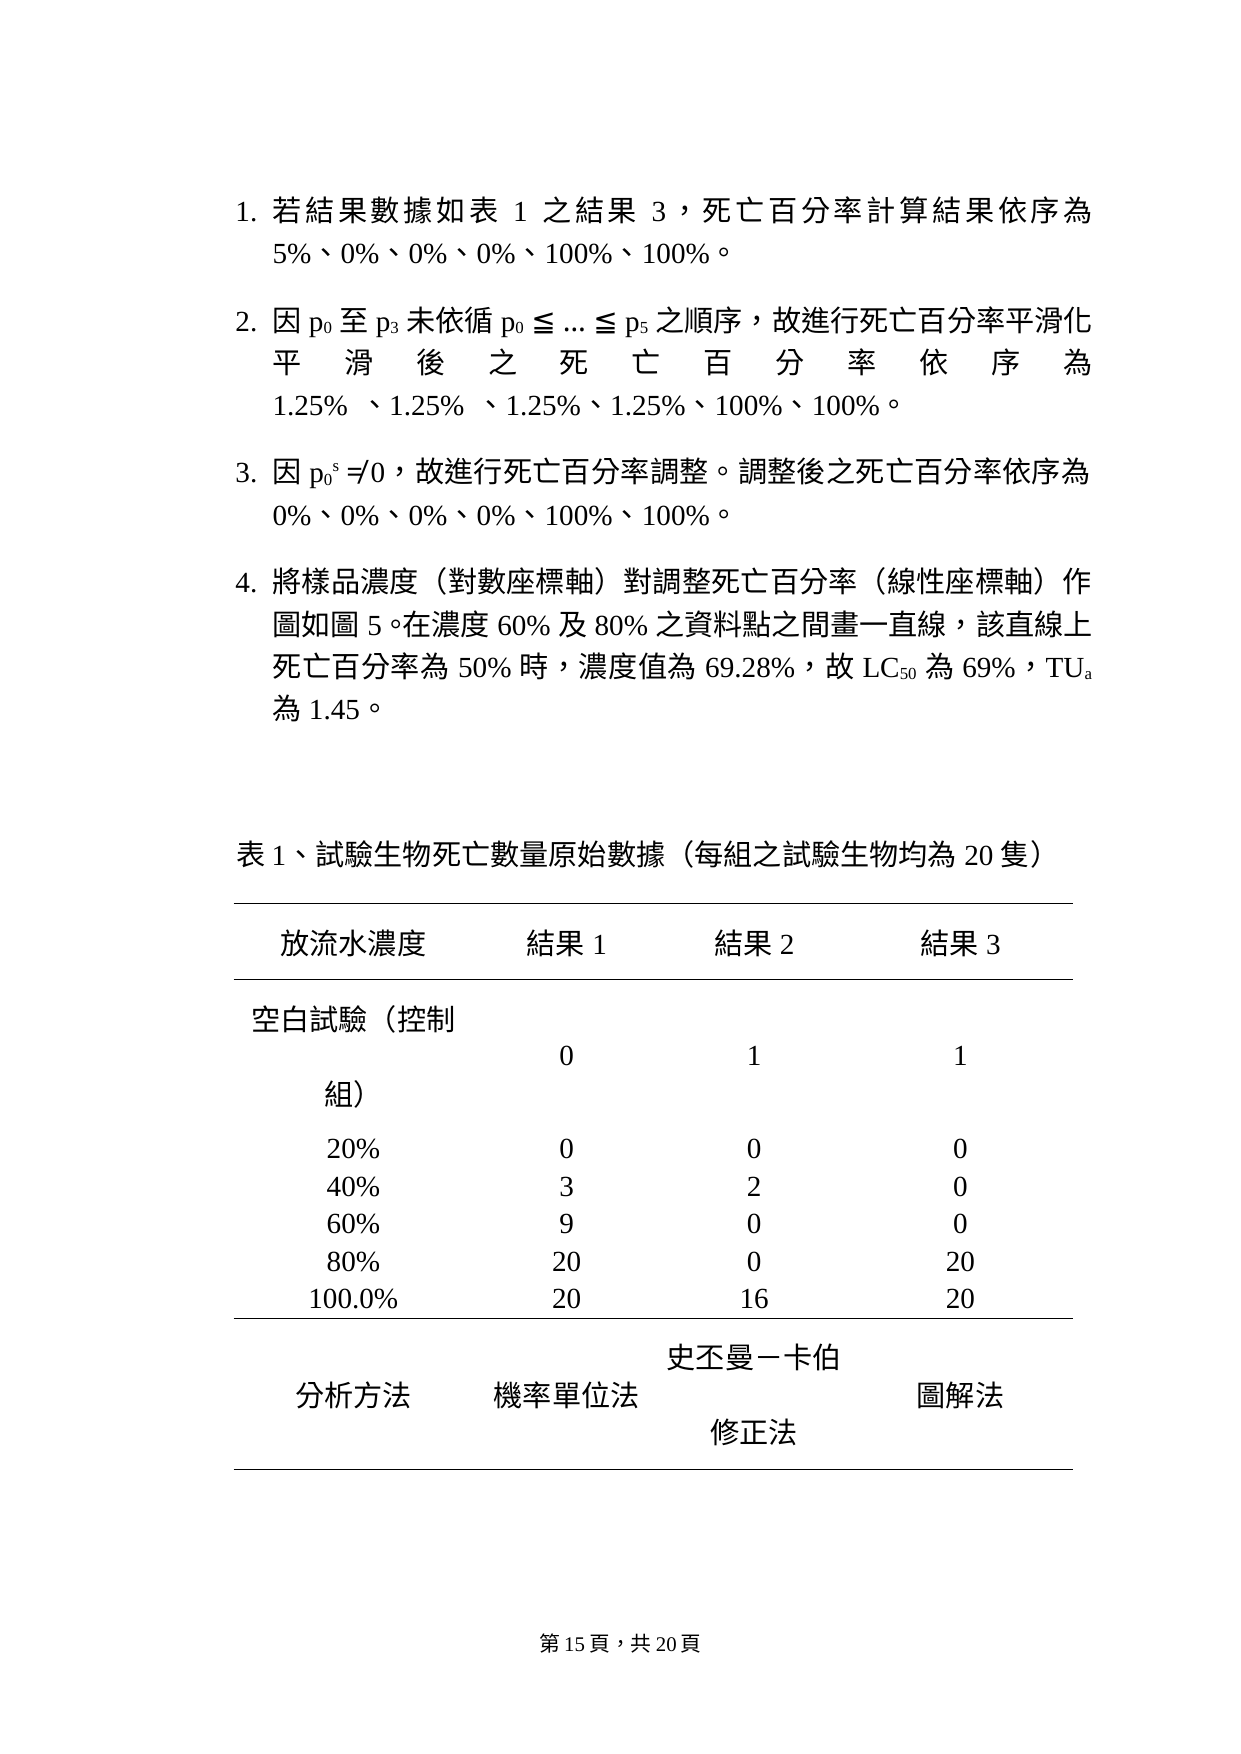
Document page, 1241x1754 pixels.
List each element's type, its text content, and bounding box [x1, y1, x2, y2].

table_cell 20 [848, 1243, 1073, 1280]
table_cell 0 [473, 980, 660, 1130]
table_cell 0 [848, 1205, 1073, 1242]
table_cell 60% [234, 1205, 473, 1242]
text 3. 因 p0s ≠ 0，故進行死亡百分率調整。調整後之死亡百分率依序為 0%、0%、0%、0%、100%、100%。 [235, 449, 1092, 534]
table_cell 20% [234, 1130, 473, 1167]
table_cell 16 [660, 1280, 848, 1317]
text 1. 若結果數據如表 1 之結果 3，死亡百分率計算結果依序為 5%、0%、0%、0%、100%、100%。 [235, 187, 1092, 272]
table_cell 0 [848, 1168, 1073, 1205]
table_cell 20 [473, 1243, 660, 1280]
table_cell 圖解法 [848, 1319, 1073, 1468]
table_cell 100.0% [234, 1280, 473, 1317]
table_header 結果 2 [660, 904, 848, 979]
table_cell 1 [848, 980, 1073, 1130]
table_cell 9 [473, 1205, 660, 1242]
table_cell 0 [660, 1205, 848, 1242]
table_cell 0 [660, 1243, 848, 1280]
table_header 結果 1 [473, 904, 660, 979]
table_header 結果 3 [848, 904, 1073, 979]
table_cell 分析方法 [234, 1319, 473, 1468]
table_cell 80% [234, 1243, 473, 1280]
table_cell 0 [473, 1130, 660, 1167]
table_cell 20 [848, 1280, 1073, 1317]
table_cell 空白試驗（控制組） [234, 980, 473, 1130]
table_cell 3 [473, 1168, 660, 1205]
table_cell 史丕曼－卡伯 修正法 [660, 1319, 848, 1468]
table_cell 1 [660, 980, 848, 1130]
table_cell 機率單位法 [473, 1319, 660, 1468]
table_cell 20 [473, 1280, 660, 1317]
table_cell 40% [234, 1168, 473, 1205]
table_header 放流水濃度 [234, 904, 473, 979]
table_cell 0 [848, 1130, 1073, 1167]
table_cell 2 [660, 1168, 848, 1205]
table_cell 0 [660, 1130, 848, 1167]
text 2. 因 p0 至 p3 未依循 p0 ≦ … ≦ p5 之順序，故進行死亡百分率平滑化。平滑後之死亡百分率依序為 1.25%、1.25%、1.25%、1.25%、100%、100%。 [235, 297, 1092, 424]
text 表1、試驗生物死亡數量原始數據（每組之試驗生物均為 20 隻） [236, 815, 1092, 890]
text 4. 將樣品濃度（對數座標軸）對調整死亡百分率（線性座標軸）作圖如圖 5。在濃度 60% 及 80% 之資料點之間畫一直線，該直線上死亡百分率為 50% 時，濃度值為 69.28%，故 LC50 為 69%，TUa 為 1.45。 [235, 559, 1092, 728]
